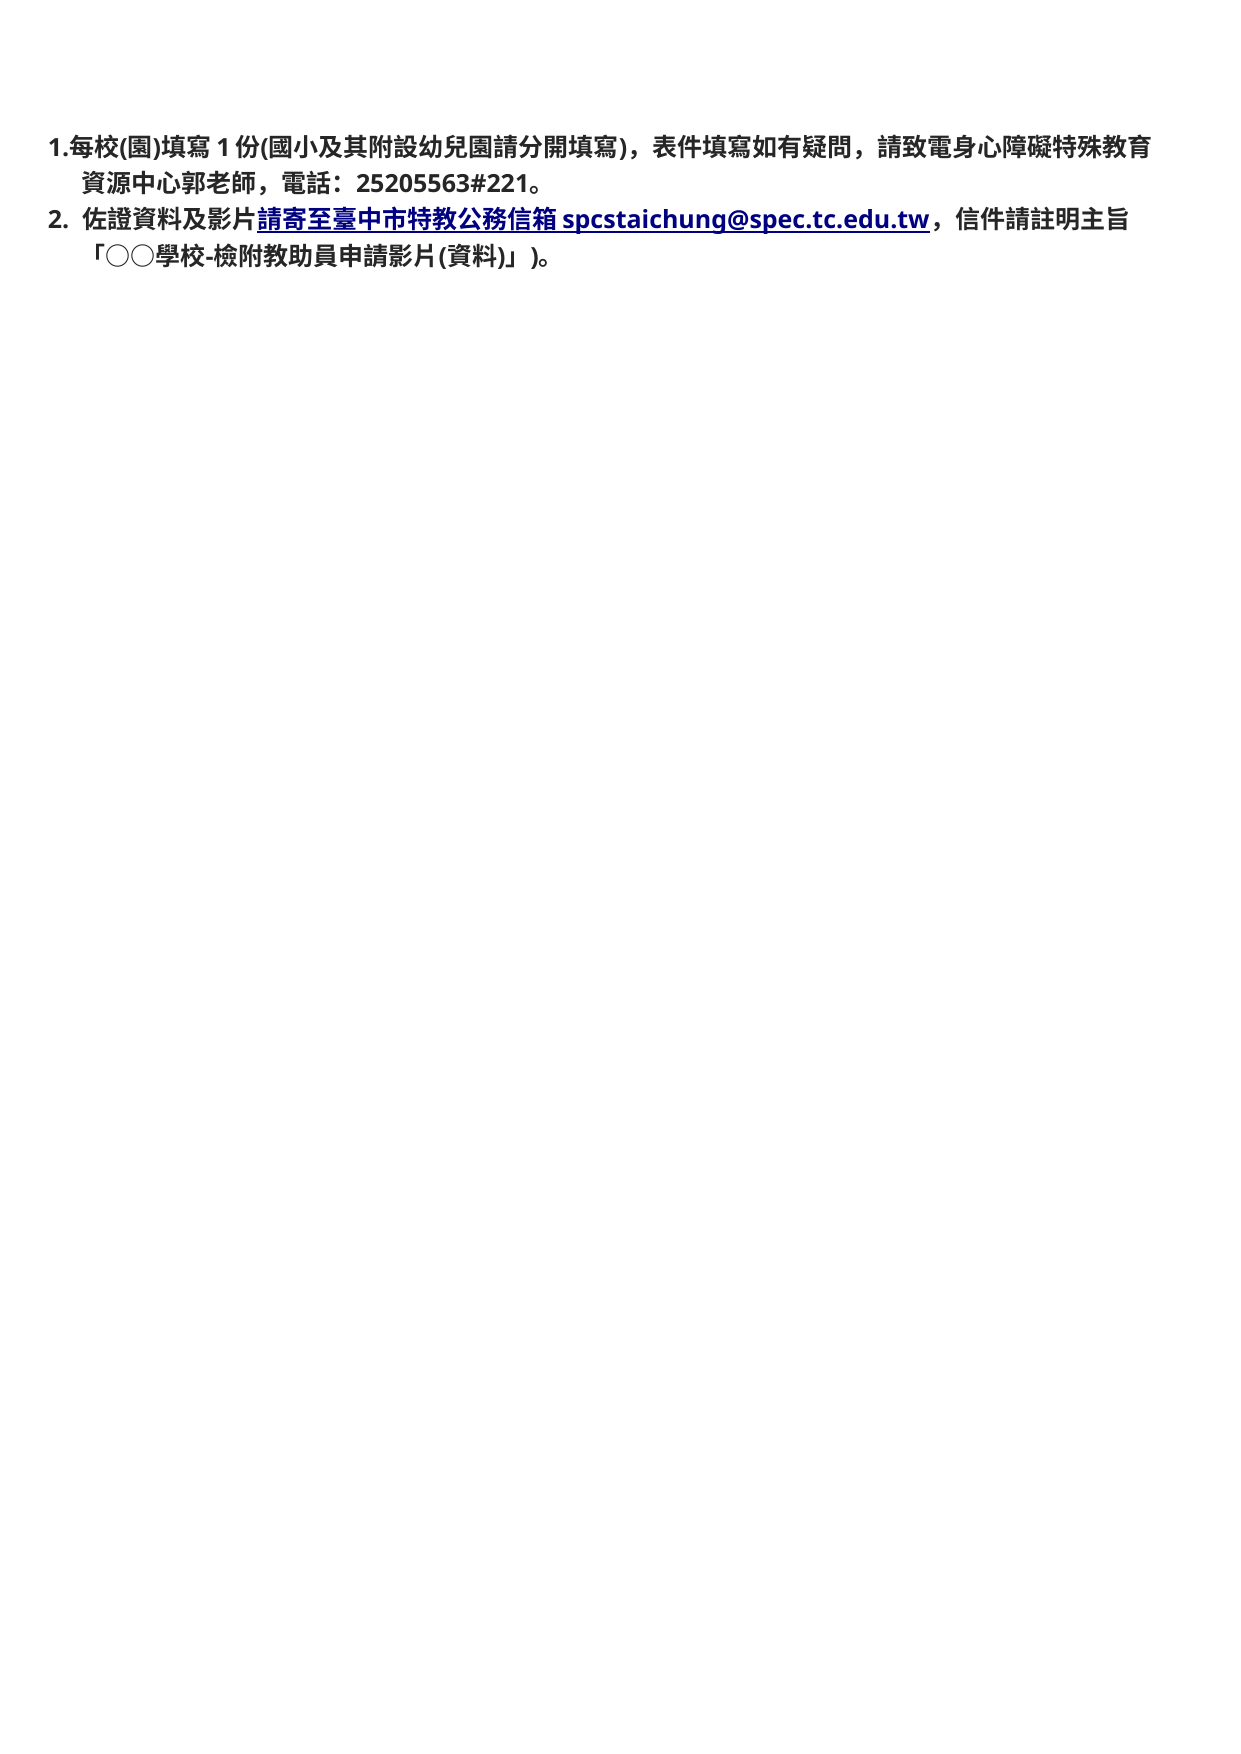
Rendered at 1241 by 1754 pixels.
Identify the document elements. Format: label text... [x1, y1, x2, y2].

table_header [1179, 59, 1204, 272]
table_header 1.每校(園)填寫1份(國小及其附設幼兒園請分開填寫)，表件填寫如有疑問，請致電身心障礙特殊教育資源中心郭老師，電話：25205563#221。 2. 佐證資料及影片請寄至臺中市特教公務信箱spcstaichung@spec.tc.edu.tw，信件請註明主旨「○○學校-檢附教助員申請影片(資料)」)。 [36, 59, 1178, 272]
